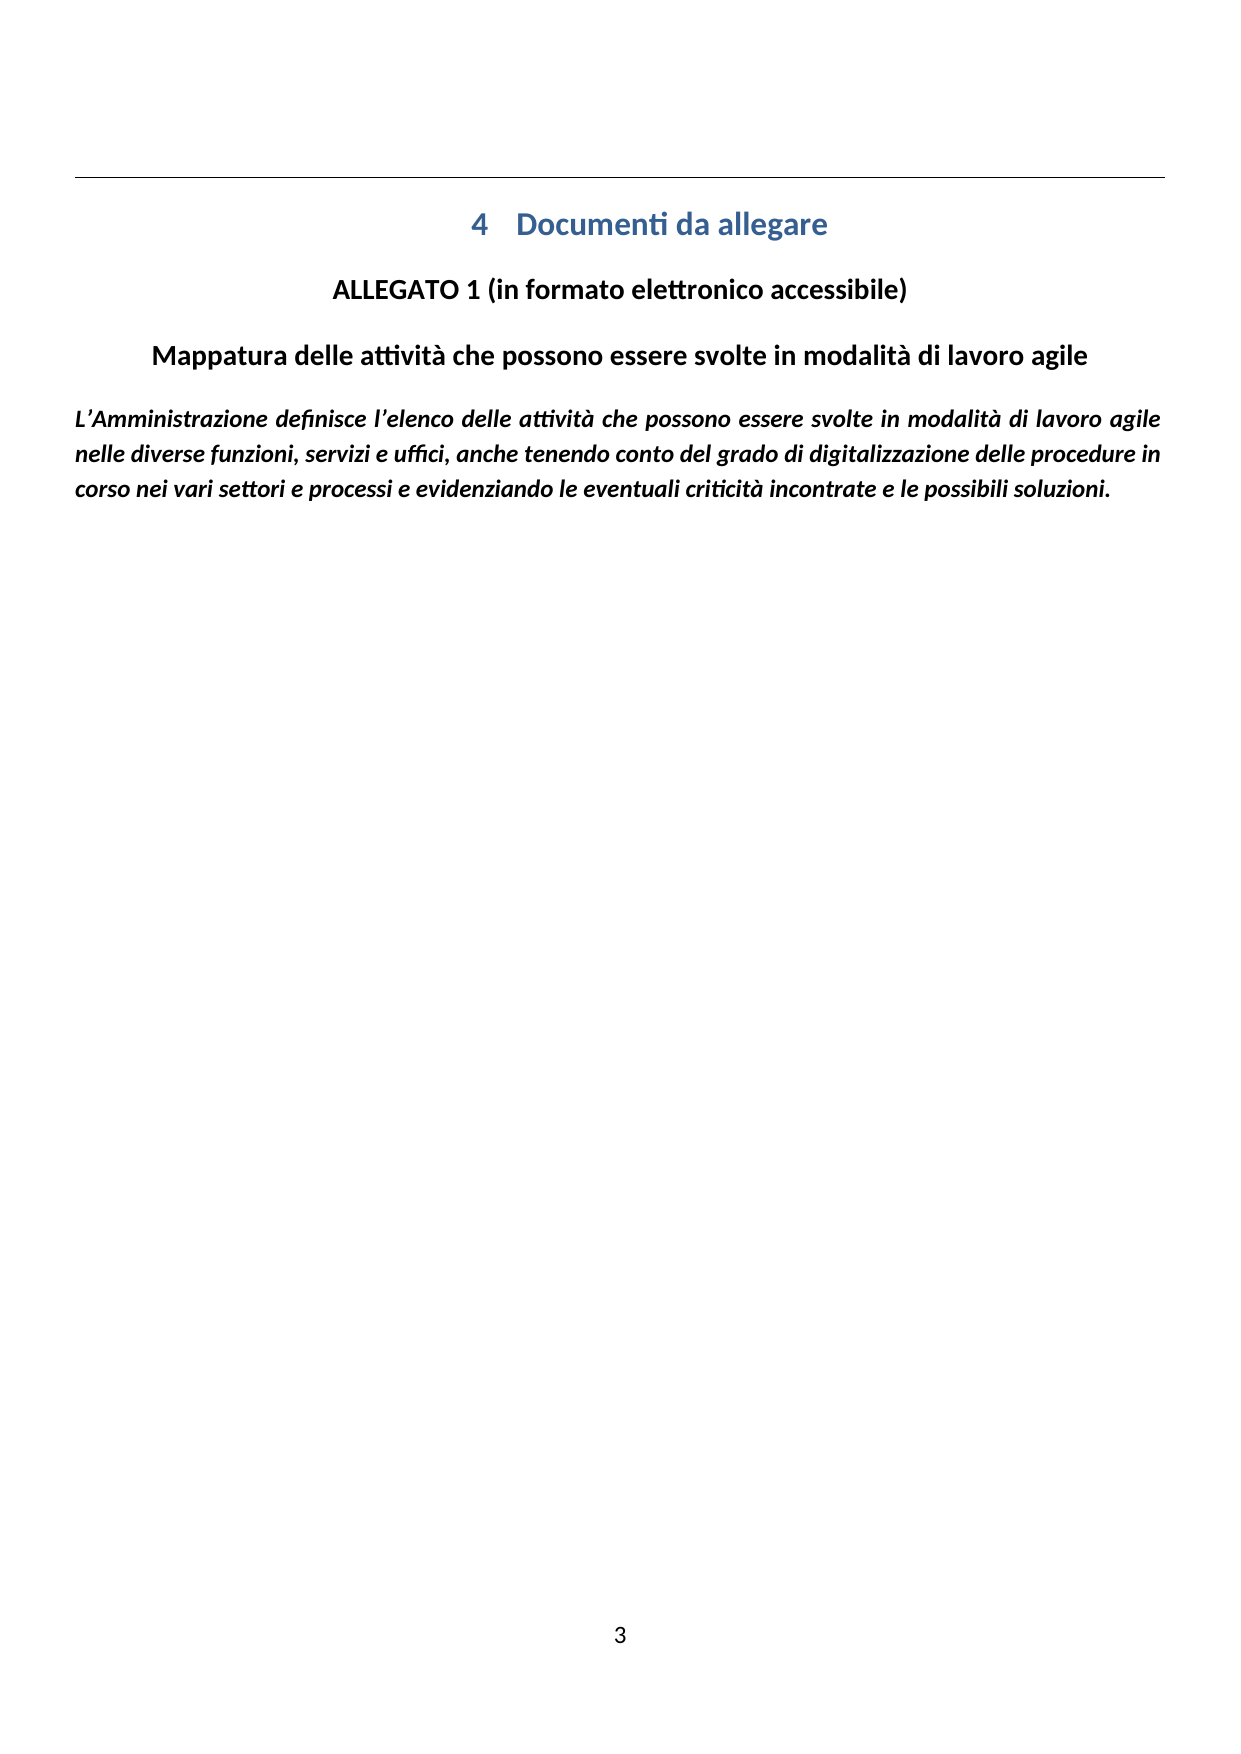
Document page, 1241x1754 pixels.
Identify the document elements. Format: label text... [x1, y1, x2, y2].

subtitle Documenti da allegare [134, 203, 1165, 244]
text ALLEGATO 1 (in formato elettronico accessibile) [75, 271, 1165, 307]
text L’Amministrazione definisce l’elenco delle attività che possono essere svolte in modalità di lavoro agile nelle diverse funzioni, servizi e uffici, anche tenendo conto del grado di digitalizzazione delle procedure in corso nei vari settori e processi e evidenziando le eventuali criticità incontrate e le possibili soluzioni. [75, 403, 1165, 503]
text Mappatura delle attività che possono essere svolte in modalità di lavoro agile [75, 337, 1165, 373]
